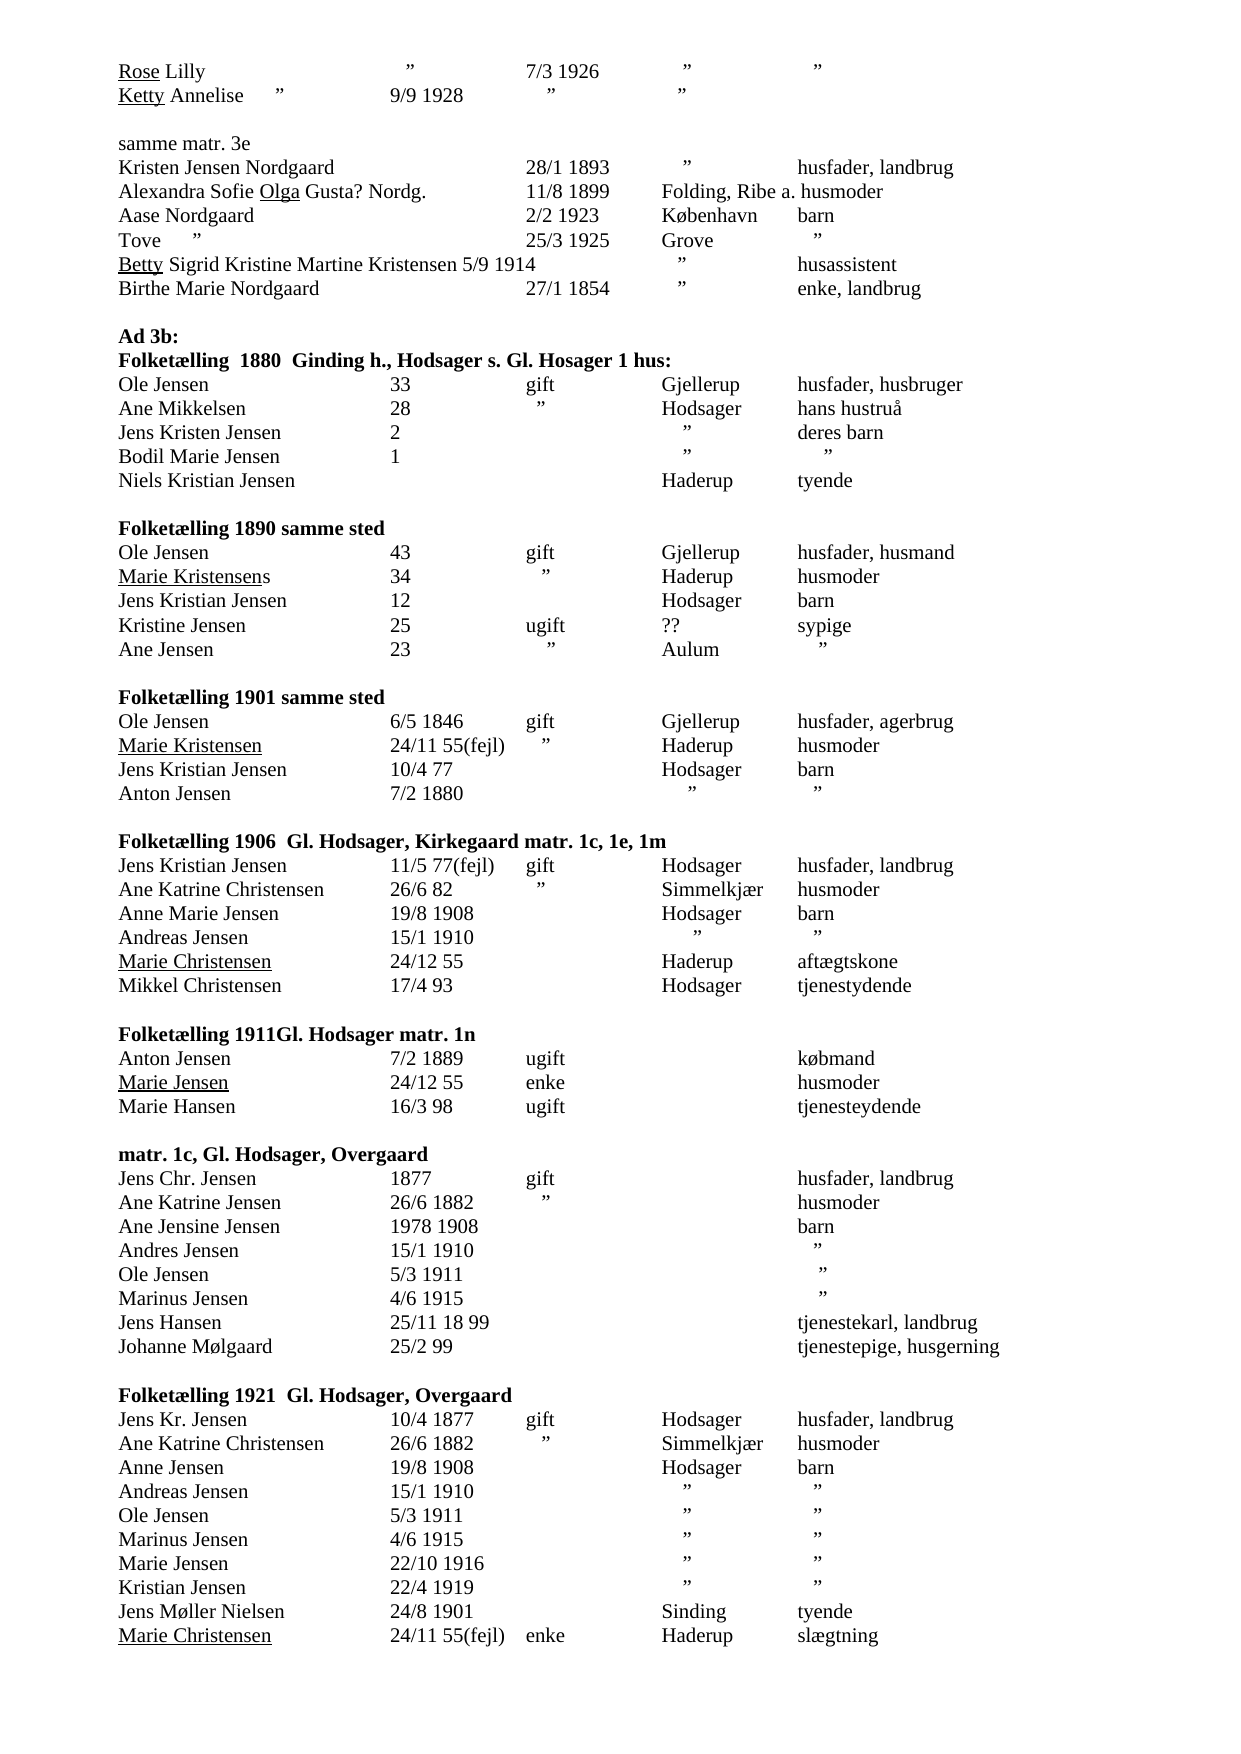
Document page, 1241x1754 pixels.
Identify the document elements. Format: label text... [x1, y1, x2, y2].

text Folketælling 1901 samme sted [118, 685, 1122, 709]
text Folketælling 1921 Gl. Hodsager, Overgaard [118, 1382, 1122, 1407]
text Jens Møller Nielsen 24/8 1901 Sinding tyende [118, 1599, 1122, 1623]
text Kristian Jensen 22/4 1919 ” ” [118, 1575, 1122, 1599]
text Ole Jensen 43 gift Gjellerup husfader, husmand [118, 540, 1122, 564]
text Johanne Mølgaard 25/2 99 tjenestepige, husgerning [118, 1334, 1122, 1358]
text Ole Jensen 5/3 1911 ” [118, 1262, 1122, 1286]
text Marie Christensen 24/11 55(fejl) enke Haderup slægtning [118, 1623, 1122, 1647]
text Tove ” 25/3 1925 Grove ” [118, 227, 1122, 252]
text Kristine Jensen 25 ugift ?? sypige [118, 612, 1122, 637]
text Marie Kristensen 24/11 55(fejl) ” Haderup husmoder [118, 733, 1122, 757]
text Marie Jensen 24/12 55 enke husmoder [118, 1070, 1122, 1094]
text Andreas Jensen 15/1 1910 ” ” [118, 925, 1122, 949]
text Anne Jensen 19/8 1908 Hodsager barn [118, 1455, 1122, 1479]
text Folketælling 1890 samme sted [118, 516, 1122, 540]
text Ole Jensen 6/5 1846 gift Gjellerup husfader, agerbrug [118, 709, 1122, 733]
text Ane Mikkelsen 28 ” Hodsager hans hustruå [118, 396, 1122, 420]
text Aase Nordgaard 2/2 1923 København barn [118, 203, 1122, 227]
text matr. 1c, Gl. Hodsager, Overgaard [118, 1142, 1122, 1166]
text Ane Katrine Jensen 26/6 1882 ” husmoder [118, 1190, 1122, 1214]
text Jens Hansen 25/11 18 99 tjenestekarl, landbrug [118, 1310, 1122, 1334]
text Jens Kr. Jensen 10/4 1877 gift Hodsager husfader, landbrug [118, 1407, 1122, 1431]
text Birthe Marie Nordgaard 27/1 1854 ” enke, landbrug [118, 276, 1122, 300]
text Anton Jensen 7/2 1889 ugift købmand [118, 1046, 1122, 1070]
text Andres Jensen 15/1 1910 ” [118, 1238, 1122, 1262]
text Jens Kristian Jensen 12 Hodsager barn [118, 588, 1122, 612]
text Jens Chr. Jensen 1877 gift husfader, landbrug [118, 1166, 1122, 1190]
text Jens Kristian Jensen 10/4 77 Hodsager barn [118, 757, 1122, 781]
text Folketælling 1911Gl. Hodsager matr. 1n [118, 1022, 1122, 1046]
text samme matr. 3e [118, 131, 1122, 155]
text Ole Jensen 33 gift Gjellerup husfader, husbruger [118, 372, 1122, 396]
text Jens Kristian Jensen 11/5 77(fejl) gift Hodsager husfader, landbrug [118, 853, 1122, 877]
text Mikkel Christensen 17/4 93 Hodsager tjenestydende [118, 973, 1122, 997]
text Anton Jensen 7/2 1880 ” ” [118, 781, 1122, 805]
text Bodil Marie Jensen 1 ” ” [118, 444, 1122, 468]
text Folketælling 1880 Ginding h., Hodsager s. Gl. Hosager 1 hus: [118, 348, 1122, 372]
text Ane Jensine Jensen 1978 1908 barn [118, 1214, 1122, 1238]
text Niels Kristian Jensen Haderup tyende [118, 468, 1122, 492]
text Rose Lilly ” 7/3 1926 ” ” [118, 59, 1122, 83]
text Ole Jensen 5/3 1911 ” ” [118, 1503, 1122, 1527]
text Jens Kristen Jensen 2 ” deres barn [118, 420, 1122, 444]
text Marinus Jensen 4/6 1915 ” [118, 1286, 1122, 1310]
text Betty Sigrid Kristine Martine Kristensen 5/9 1914 ” husassistent [118, 252, 1122, 276]
text Ketty Annelise ” 9/9 1928 ” ” [118, 83, 1122, 107]
text Ane Katrine Christensen 26/6 1882 ” Simmelkjær husmoder [118, 1431, 1122, 1455]
text Ad 3b: [118, 324, 1122, 348]
text Marinus Jensen 4/6 1915 ” ” [118, 1527, 1122, 1551]
text Ane Katrine Christensen 26/6 82 ” Simmelkjær husmoder [118, 877, 1122, 901]
text Alexandra Sofie Olga Gusta? Nordg. 11/8 1899 Folding, Ribe a. husmoder [118, 179, 1122, 203]
text Marie Kristensens 34 ” Haderup husmoder [118, 564, 1122, 588]
text Andreas Jensen 15/1 1910 ” ” [118, 1479, 1122, 1503]
text Ane Jensen 23 ” Aulum ” [118, 637, 1122, 661]
text Marie Christensen 24/12 55 Haderup aftægtskone [118, 949, 1122, 973]
text Anne Marie Jensen 19/8 1908 Hodsager barn [118, 901, 1122, 925]
text Kristen Jensen Nordgaard 28/1 1893 ” husfader, landbrug [118, 155, 1122, 179]
text Marie Jensen 22/10 1916 ” ” [118, 1551, 1122, 1575]
text Folketælling 1906 Gl. Hodsager, Kirkegaard matr. 1c, 1e, 1m [118, 829, 1122, 853]
text Marie Hansen 16/3 98 ugift tjenesteydende [118, 1094, 1122, 1118]
